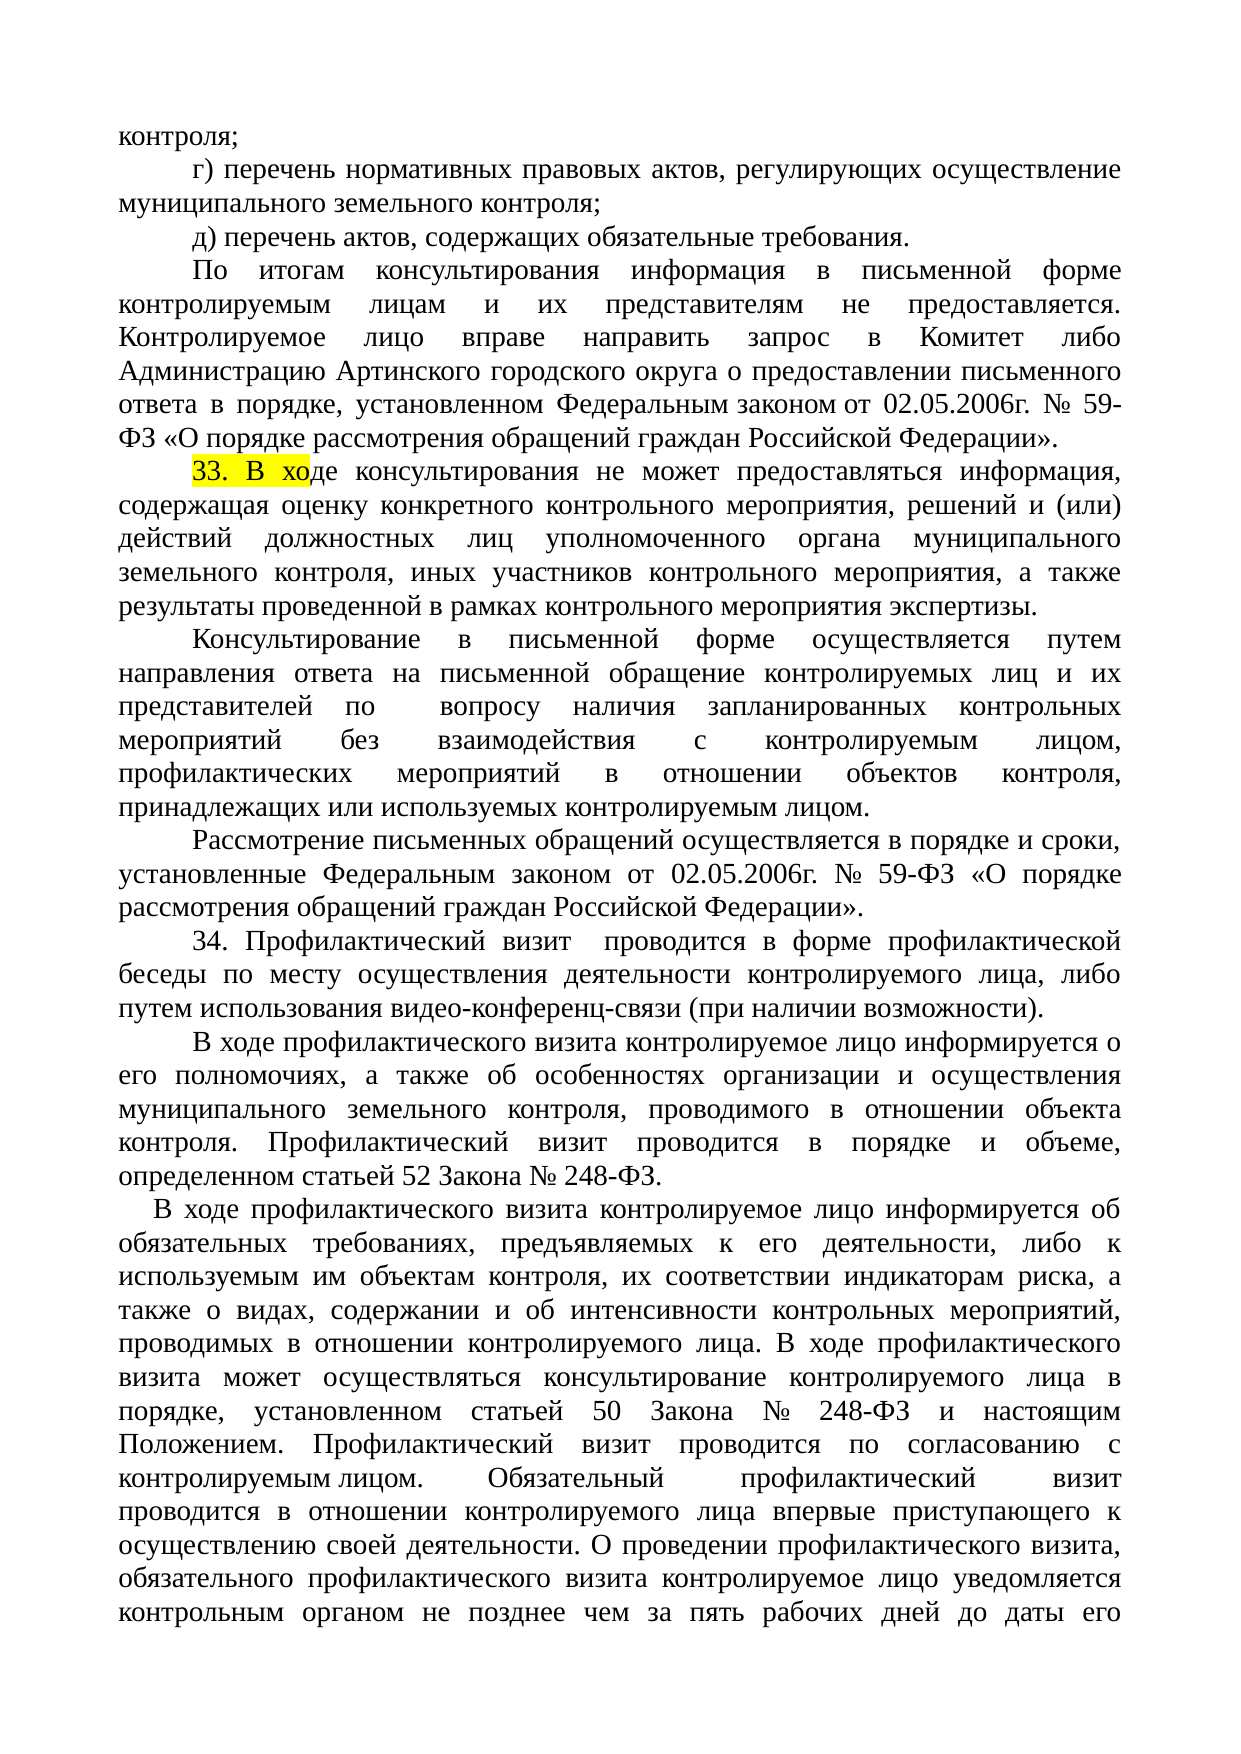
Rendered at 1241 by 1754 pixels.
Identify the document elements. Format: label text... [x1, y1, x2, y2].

text д) перечень актов, содержащих обязательные требования. [118, 219, 1122, 252]
text В ходе профилактического визита контролируемое лицо информируется о его полномочиях, а также об особенностях организации и осуществления муниципального земельного контроля, проводимого в отношении объекта контроля. Профилактический визит проводится в порядке и объеме, определенном статьей 52 Закона № 248-ФЗ. [118, 1024, 1122, 1191]
text По итогам консультирования информация в письменной форме контролируемым лицам и их представителям не предоставляется. Контролируемое лицо вправе направить запрос в Комитет либо Администрацию Артинского городского округа о предоставлении письменного ответа в порядке, установленном Федеральным законом от 02.05.2006г. № 59-ФЗ «О порядке рассмотрения обращений граждан Российской Федерации». [118, 252, 1122, 453]
text Консультирование в письменной форме осуществляется путем направления ответа на письменной обращение контролируемых лиц и их представителей по вопросу наличия запланированных контрольных мероприятий без взаимодействия с контролируемым лицом, профилактических мероприятий в отношении объектов контроля, принадлежащих или используемых контролируемым лицом. [118, 621, 1122, 822]
text Рассмотрение письменных обращений осуществляется в порядке и сроки, установленные Федеральным законом от 02.05.2006г. № 59-ФЗ «О порядке рассмотрения обращений граждан Российской Федерации». [118, 822, 1122, 923]
text 33. В ходе консультирования не может предоставляться информация, содержащая оценку конкретного контрольного мероприятия, решений и (или) действий должностных лиц уполномоченного органа муниципального земельного контроля, иных участников контрольного мероприятия, а также результаты проведенной в рамках контрольного мероприятия экспертизы. [118, 453, 1122, 621]
text 34. Профилактический визит проводится в форме профилактической беседы по месту осуществления деятельности контролируемого лица, либо путем использования видео-конференц-связи (при наличии возможности). [118, 923, 1122, 1024]
text г) перечень нормативных правовых актов, регулирующих осуществление муниципального земельного контроля; [118, 152, 1122, 219]
text контроля; [118, 118, 1122, 152]
text В ходе профилактического визита контролируемое лицо информируется об обязательных требованиях, предъявляемых к его деятельности, либо к используемым им объектам контроля, их соответствии индикаторам риска, а также о видах, содержании и об интенсивности контрольных мероприятий, проводимых в отношении контролируемого лица. В ходе профилактического визита может осуществляться консультирование контролируемого лица в порядке, установленном статьей 50 Закона № 248-ФЗ и настоящим Положением. Профилактический визит проводится по согласованию с контролируемым лицом. Обязательный профилактический визит проводится в отношении контролируемого лица впервые приступающего к осуществлению своей деятельности. О проведении профилактического визита, обязательного профилактического визита контролируемое лицо уведомляется контрольным органом не позднее чем за пять рабочих дней до даты его [118, 1191, 1122, 1627]
